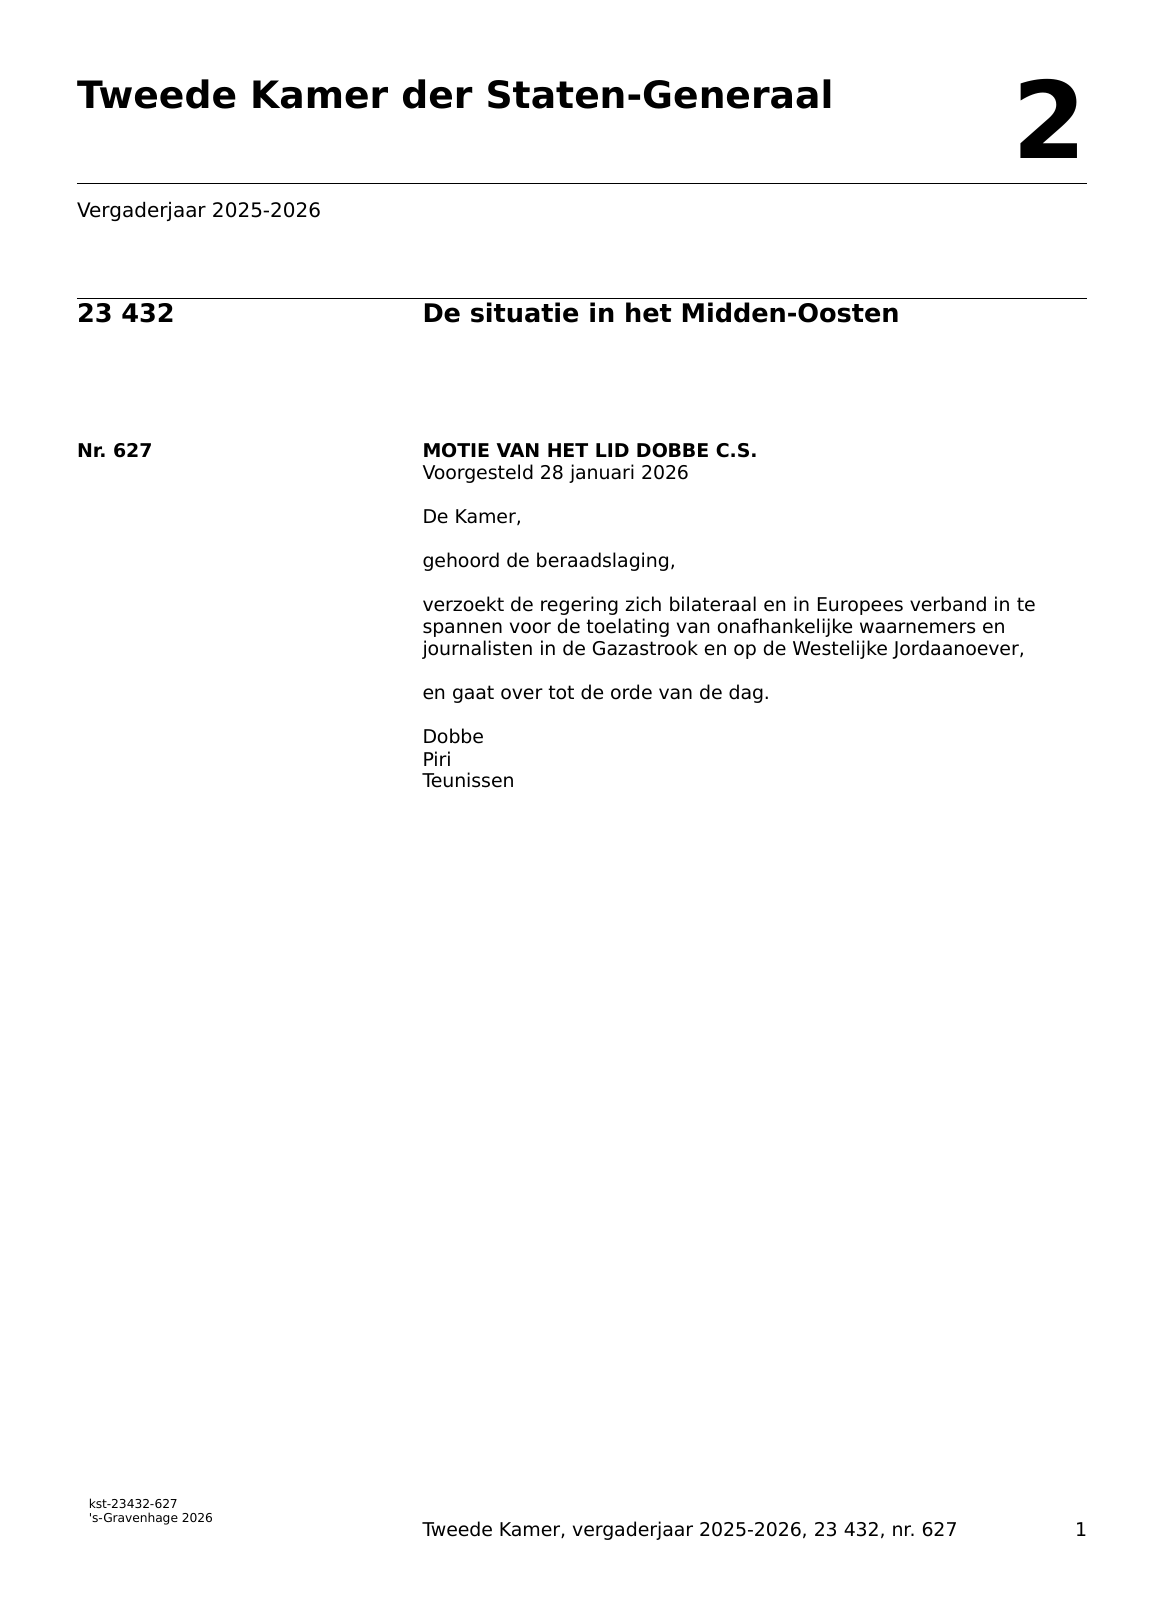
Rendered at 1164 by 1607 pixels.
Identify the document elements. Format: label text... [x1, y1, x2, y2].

text De Kamer, [422, 506, 1087, 528]
table_header 2 [886, 59, 1087, 183]
text en gaat over tot de orde van de dag. [422, 682, 1087, 704]
text verzoekt de regering zich bilateraal en in Europees verband in te spannen voor de toelating van onafhankelijke waarnemers en journalisten in de Gazastrook en op de Westelijke Jordaanoever, [422, 594, 1087, 660]
text 's-Gravenhage 2026 [88, 1511, 323, 1525]
text gehoord de beraadslaging, [422, 550, 1087, 572]
text Piri [422, 748, 1087, 770]
subtitle 23 432 De situatie in het Midden-Oosten [77, 299, 1087, 329]
text Teunissen [422, 770, 1087, 792]
table_cell Vergaderjaar 2025-2026 [77, 184, 1087, 298]
text Dobbe [422, 726, 1087, 748]
text Voorgesteld 28 januari 2026 [422, 462, 1087, 484]
subtitle Nr. 627 MOTIE VAN HET LID DOBBE C.S. [77, 440, 1087, 462]
table_header Tweede Kamer der Staten-Generaal [77, 59, 886, 183]
text kst-23432-627 [88, 1497, 323, 1511]
